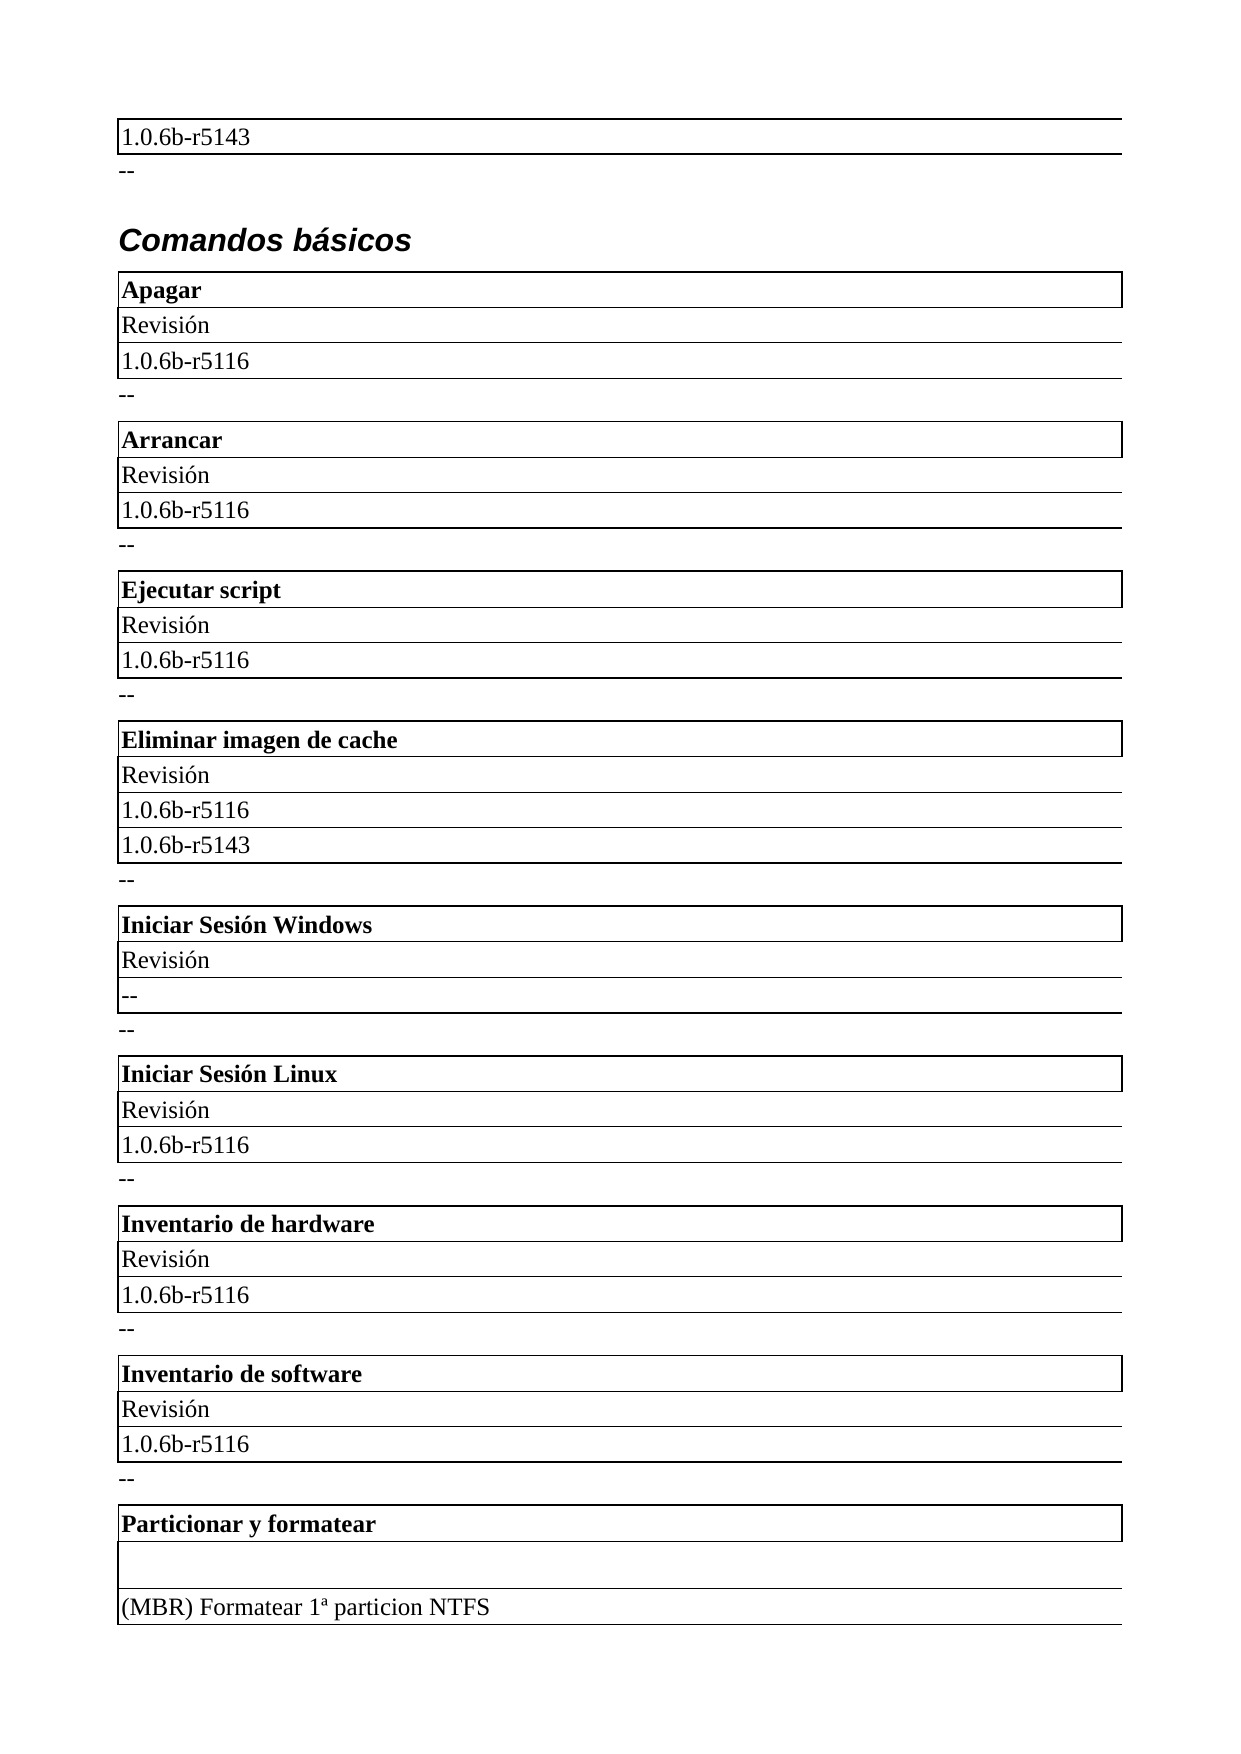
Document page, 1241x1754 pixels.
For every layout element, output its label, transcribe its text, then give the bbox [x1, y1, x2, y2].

table_cell 1.0.6b-r5116 [119, 1127, 1122, 1162]
text -- [118, 529, 1122, 558]
table_cell Revisión [119, 1092, 1122, 1126]
table_cell (MBR) Formatear 1ª particion NTFS [119, 1589, 1122, 1623]
text -- [118, 679, 1122, 708]
table_header Ejecutar script [119, 572, 1121, 607]
table_header Arrancar [119, 422, 1121, 457]
text -- [118, 1014, 1122, 1042]
text -- [118, 1163, 1122, 1192]
table_cell Revisión [119, 458, 1122, 492]
table_header Inventario de software [119, 1356, 1121, 1391]
table_cell Revisión [119, 1242, 1122, 1276]
text -- [118, 1463, 1122, 1492]
table_cell 1.0.6b-r5116 [119, 1277, 1122, 1311]
subtitle Comandos básicos [118, 221, 1122, 258]
table_cell 1.0.6b-r5143 [119, 828, 1122, 862]
text -- [118, 155, 1122, 184]
text -- [118, 379, 1122, 408]
table_cell 1.0.6b-r5116 [119, 493, 1122, 527]
table_cell Revisión [119, 757, 1122, 792]
table_cell Revisión [119, 308, 1122, 342]
table_header Apagar [119, 273, 1121, 307]
table_cell Revisión [119, 942, 1122, 977]
table_cell 1.0.6b-r5116 [119, 643, 1122, 677]
table_header Iniciar Sesión Linux [119, 1057, 1121, 1091]
table_cell Revisión [119, 1392, 1122, 1426]
table_cell 1.0.6b-r5116 [119, 343, 1122, 377]
table_header Inventario de hardware [119, 1207, 1121, 1241]
table_cell 1.0.6b-r5116 [119, 1427, 1122, 1461]
table_cell Revisión [119, 608, 1122, 642]
text -- [118, 864, 1122, 893]
text -- [118, 1313, 1122, 1342]
table_header Iniciar Sesión Windows [119, 907, 1121, 941]
table_header Eliminar imagen de cache [119, 722, 1121, 756]
table_cell 1.0.6b-r5116 [119, 793, 1122, 827]
table_cell 1.0.6b-r5143 [119, 120, 1122, 153]
table_header Particionar y formatear [119, 1506, 1121, 1541]
table_cell [119, 1542, 1122, 1588]
table_cell -- [119, 978, 1122, 1012]
